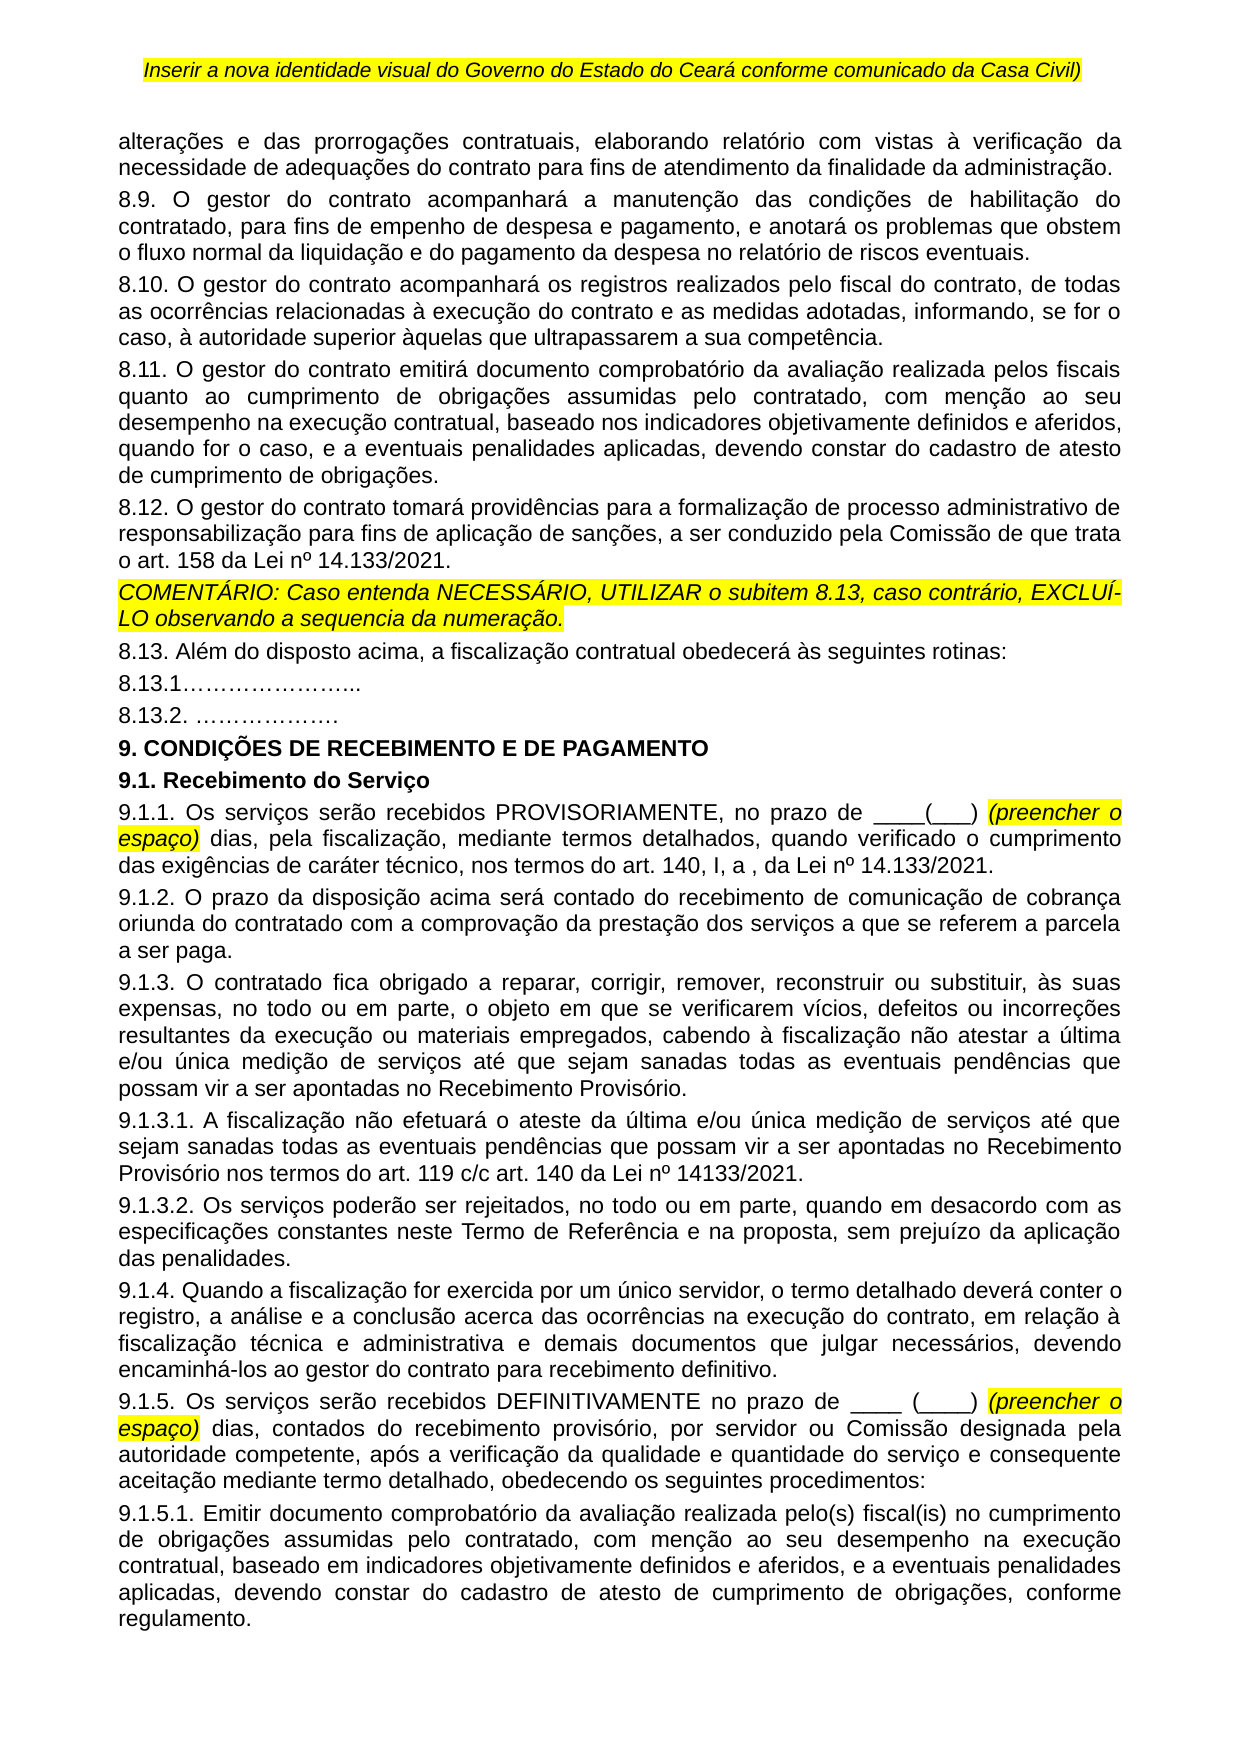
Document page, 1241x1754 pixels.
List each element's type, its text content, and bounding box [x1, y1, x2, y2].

text COMENTÁRIO: Caso entenda NECESSÁRIO, UTILIZAR o subitem 8.13, caso contrário, EXCLUÍ-LO observando a sequencia da numeração. [118, 579, 1122, 632]
text 9.1.1. Os serviços serão recebidos PROVISORIAMENTE, no prazo de ____(___) (preencher o espaço) dias, pela fiscalização, mediante termos detalhados, quando verificado o cumprimento das exigências de caráter técnico, nos termos do art. 140, I, a , da Lei nº 14.133/2021. [118, 799, 1122, 878]
text 8.12. O gestor do contrato tomará providências para a formalização de processo administrativo de responsabilização para fins de aplicação de sanções, a ser conduzido pela Comissão de que trata o art. 158 da Lei nº 14.133/2021. [118, 494, 1122, 573]
text 9.1. Recebimento do Serviço [118, 767, 1122, 793]
text 8.11. O gestor do contrato emitirá documento comprobatório da avaliação realizada pelos fiscais quanto ao cumprimento de obrigações assumidas pelo contratado, com menção ao seu desempenho na execução contratual, baseado nos indicadores objetivamente definidos e aferidos, quando for o caso, e a eventuais penalidades aplicadas, devendo constar do cadastro de atesto de cumprimento de obrigações. [118, 356, 1122, 488]
text 8.13.2. ………………. [118, 702, 1122, 728]
text 8.10. O gestor do contrato acompanhará os registros realizados pelo fiscal do contrato, de todas as ocorrências relacionadas à execução do contrato e as medidas adotadas, informando, se for o caso, à autoridade superior àquelas que ultrapassarem a sua competência. [118, 271, 1122, 350]
text 8.9. O gestor do contrato acompanhará a manutenção das condições de habilitação do contratado, para fins de empenho de despesa e pagamento, e anotará os problemas que obstem o fluxo normal da liquidação e do pagamento da despesa no relatório de riscos eventuais. [118, 186, 1122, 265]
text 9.1.3.1. A fiscalização não efetuará o ateste da última e/ou única medição de serviços até que sejam sanadas todas as eventuais pendências que possam vir a ser apontadas no Recebimento Provisório nos termos do art. 119 c/c art. 140 da Lei nº 14133/2021. [118, 1107, 1122, 1186]
text 9.1.4. Quando a fiscalização for exercida por um único servidor, o termo detalhado deverá conter o registro, a análise e a conclusão acerca das ocorrências na execução do contrato, em relação à fiscalização técnica e administrativa e demais documentos que julgar necessários, devendo encaminhá-los ao gestor do contrato para recebimento definitivo. [118, 1277, 1122, 1382]
text 9.1.5.1. Emitir documento comprobatório da avaliação realizada pelo(s) fiscal(is) no cumprimento de obrigações assumidas pelo contratado, com menção ao seu desempenho na execução contratual, baseado em indicadores objetivamente definidos e aferidos, e a eventuais penalidades aplicadas, devendo constar do cadastro de atesto de cumprimento de obrigações, conforme regulamento. [118, 1499, 1122, 1631]
text 9.1.5. Os serviços serão recebidos DEFINITIVAMENTE no prazo de ____ (____) (preencher o espaço) dias, contados do recebimento provisório, por servidor ou Comissão designada pela autoridade competente, após a verificação da qualidade e quantidade do serviço e consequente aceitação mediante termo detalhado, obedecendo os seguintes procedimentos: [118, 1388, 1122, 1493]
text 9.1.3.2. Os serviços poderão ser rejeitados, no todo ou em parte, quando em desacordo com as especificações constantes neste Termo de Referência e na proposta, sem prejuízo da aplicação das penalidades. [118, 1192, 1122, 1271]
text 9.1.3. O contratado fica obrigado a reparar, corrigir, remover, reconstruir ou substituir, às suas expensas, no todo ou em parte, o objeto em que se verificarem vícios, defeitos ou incorreções resultantes da execução ou materiais empregados, cabendo à fiscalização não atestar a última e/ou única medição de serviços até que sejam sanadas todas as eventuais pendências que possam vir a ser apontadas no Recebimento Provisório. [118, 969, 1122, 1101]
text 8.13. Além do disposto acima, a fiscalização contratual obedecerá às seguintes rotinas: [118, 638, 1122, 664]
text 9.1.2. O prazo da disposição acima será contado do recebimento de comunicação de cobrança oriunda do contratado com a comprovação da prestação dos serviços a que se referem a parcela a ser paga. [118, 884, 1122, 963]
text alterações e das prorrogações contratuais, elaborando relatório com vistas à verificação da necessidade de adequações do contrato para fins de atendimento da finalidade da administração. [118, 128, 1122, 180]
text 8.13.1…………………... [118, 670, 1122, 696]
text 9. CONDIÇÕES DE RECEBIMENTO E DE PAGAMENTO [118, 734, 1122, 761]
